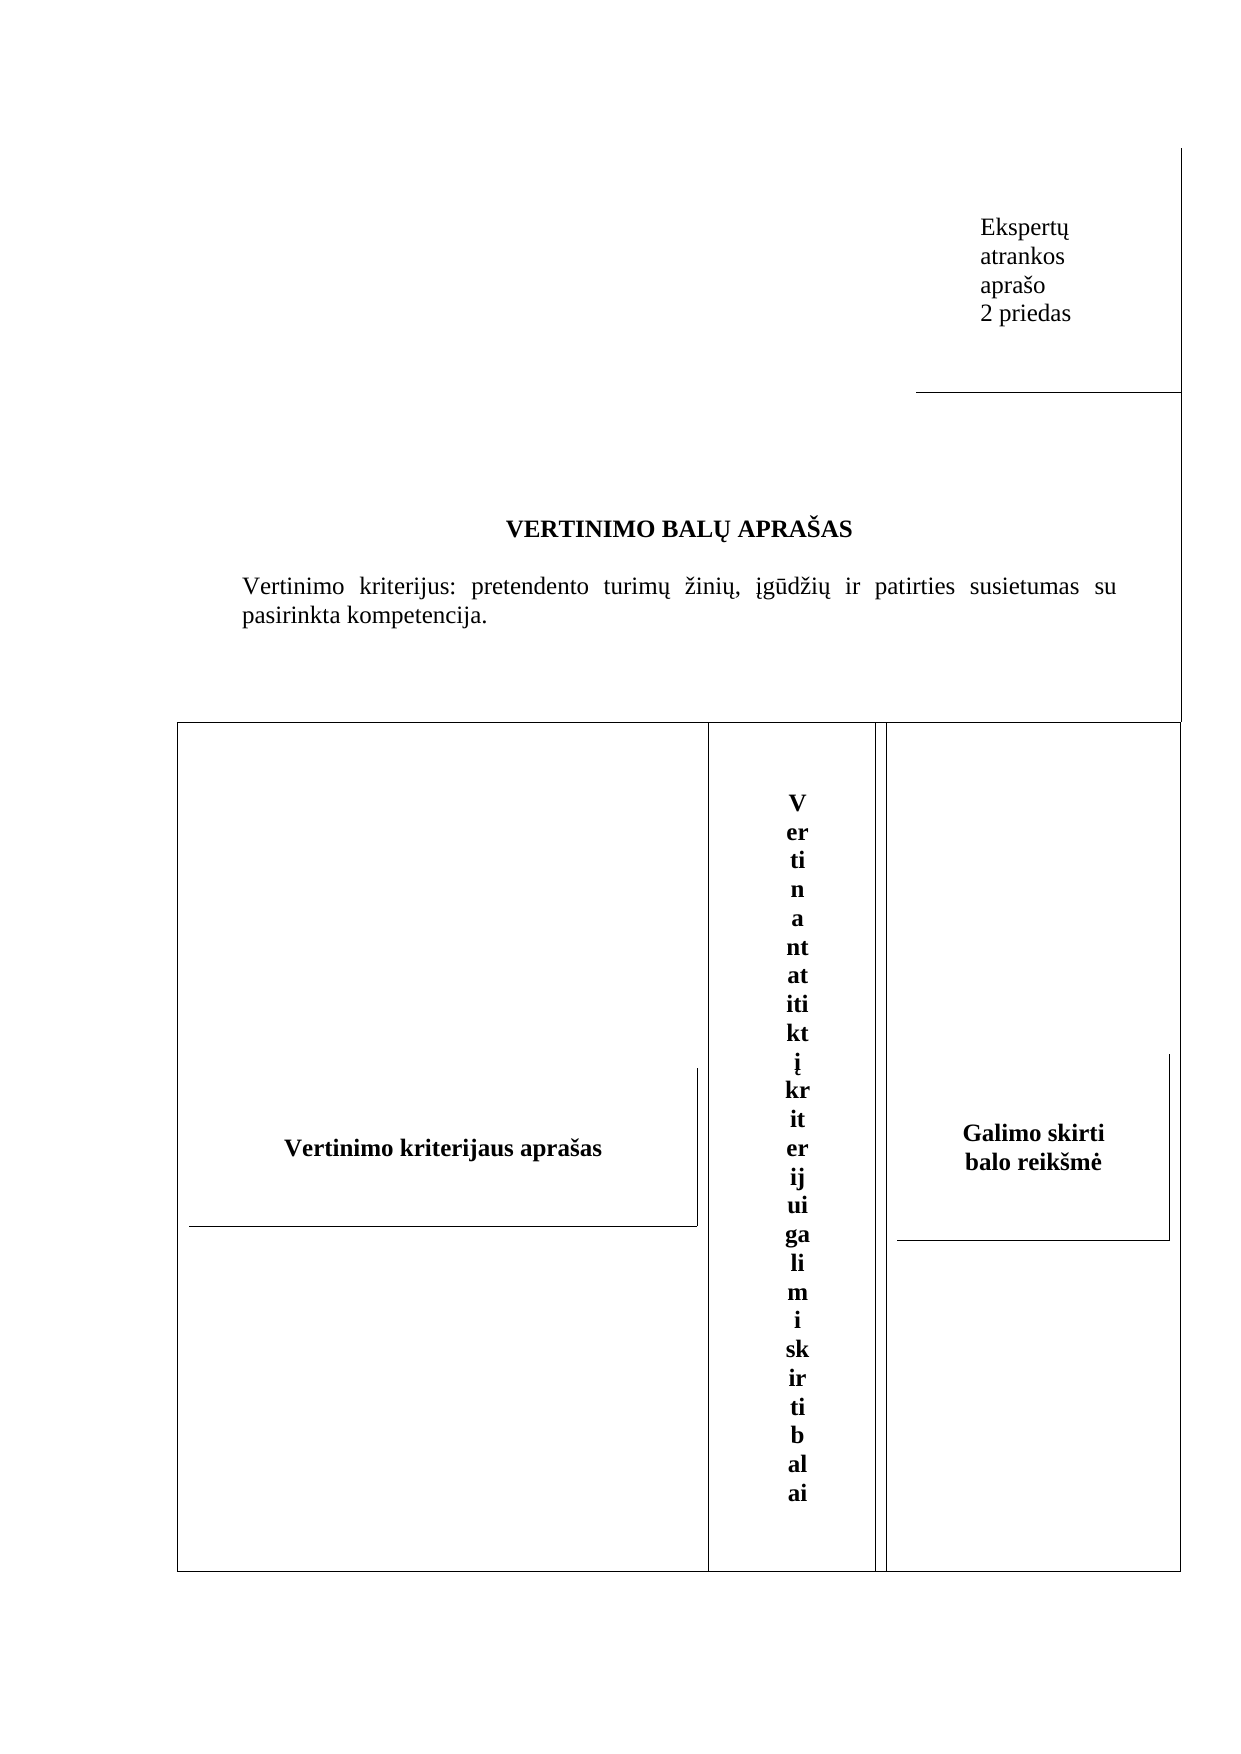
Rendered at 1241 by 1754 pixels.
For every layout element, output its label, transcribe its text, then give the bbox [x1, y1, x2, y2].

table_header Vertinimo kriterijaus aprašas [178, 723, 708, 1571]
text VERTINIMO BALŲ APRAŠAS [177, 514, 1181, 543]
text 2 priedas [916, 298, 1181, 392]
text Ekspertų atrankos aprašo [916, 148, 1181, 298]
table_header Vertinant atitiktį kriterijui galimi skirti balai [709, 723, 875, 1571]
table_header Galimo skirti balo reikšmė [887, 723, 1180, 1571]
text Vertinimo kriterijus: pretendento turimų žinių, įgūdžių ir patirties susietumas su pasirinkta kompetencija. [177, 571, 1181, 629]
table_header [876, 723, 886, 1571]
